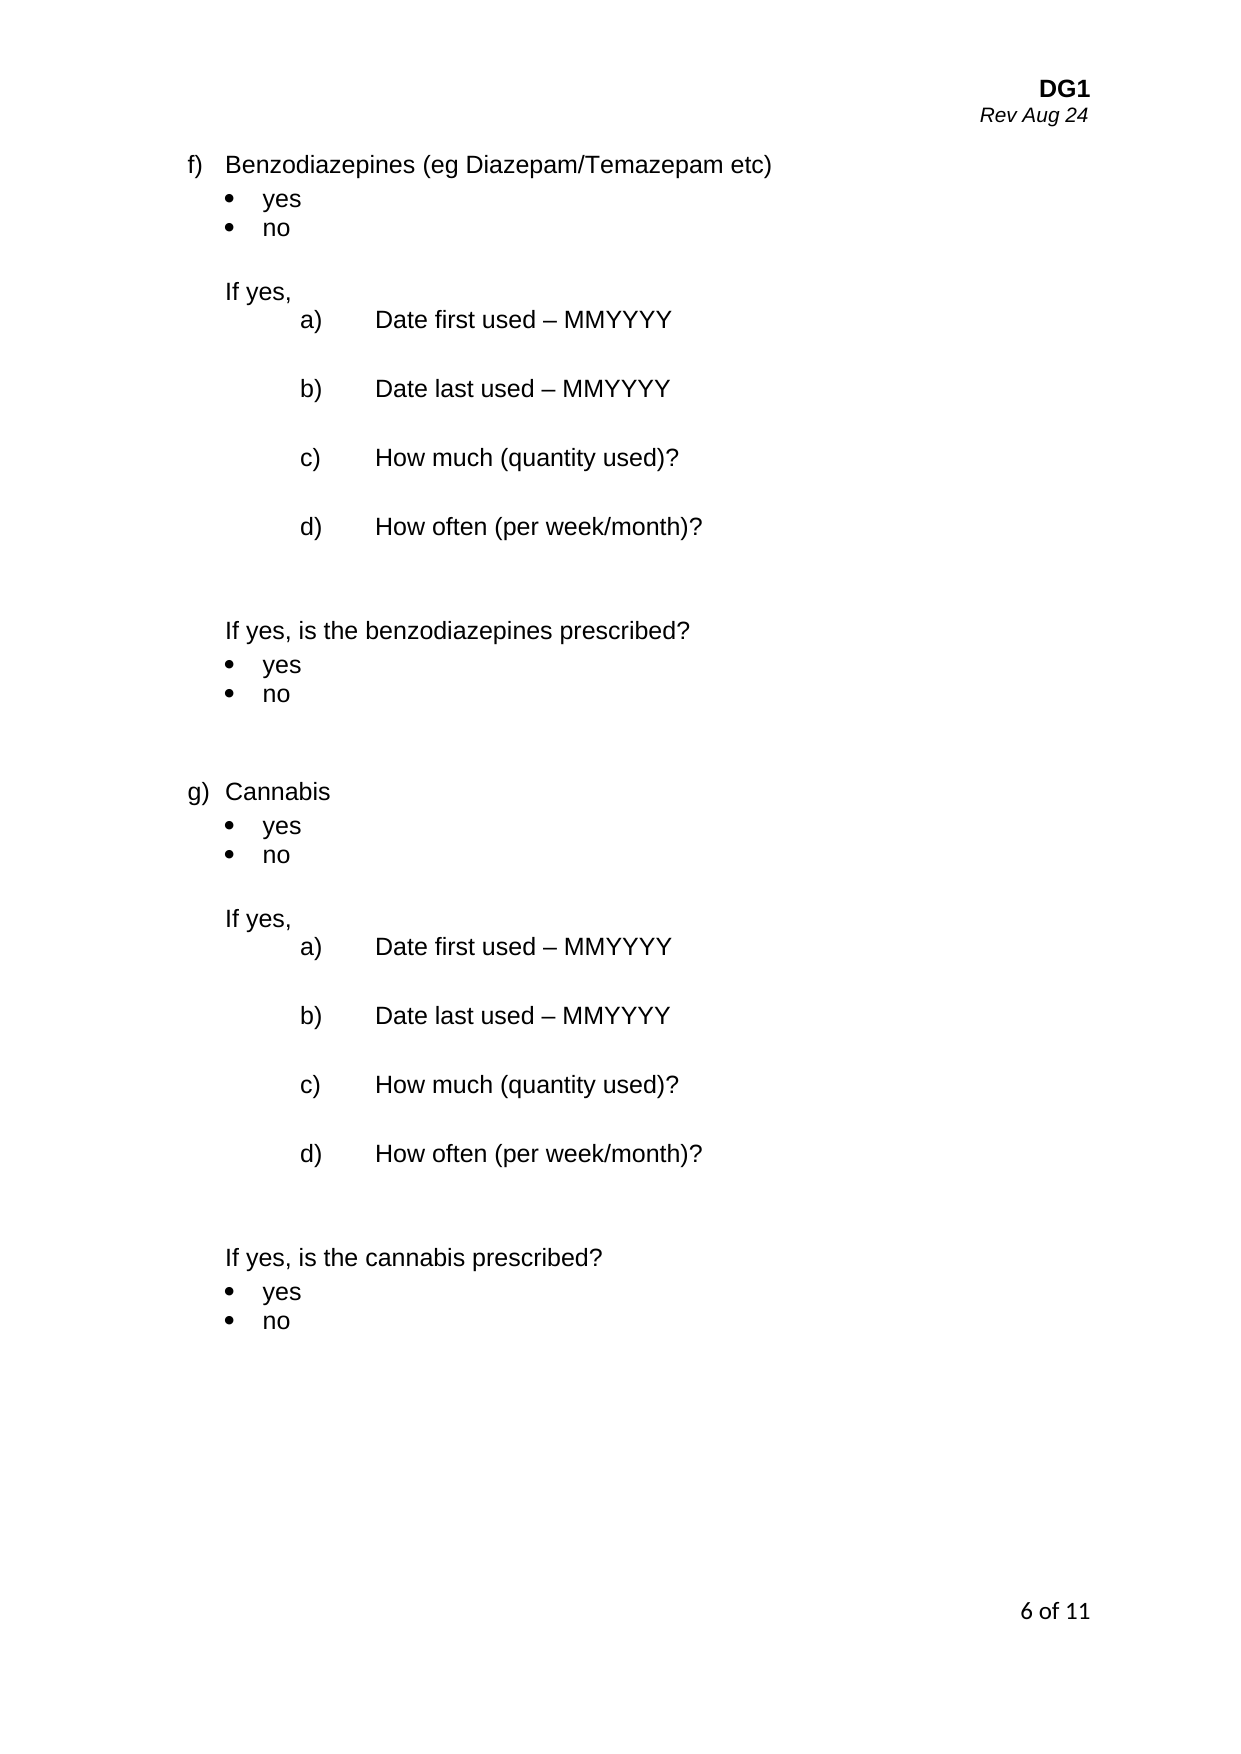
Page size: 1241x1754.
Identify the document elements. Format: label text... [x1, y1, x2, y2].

list no [225, 840, 1090, 869]
list If yes, [225, 903, 1090, 932]
list no [225, 213, 1090, 242]
list Benzodiazepines (eg Diazepam/Temazepam etc) [187, 150, 1090, 179]
list no [225, 1306, 1090, 1335]
text If yes, is the cannabis prescribed? [225, 1243, 1090, 1271]
list If yes, [225, 277, 1090, 305]
list yes [225, 1277, 1090, 1306]
list Date first used – MMYYYY [300, 932, 1090, 961]
list Date last used – MMYYYY [300, 374, 1090, 403]
list Cannabis [187, 777, 1090, 806]
list How much (quantity used)? [300, 443, 1090, 472]
list Date first used – MMYYYY [300, 305, 1090, 334]
list Date last used – MMYYYY [300, 1001, 1090, 1030]
list How often (per week/month)? [300, 1139, 1090, 1168]
list How often (per week/month)? [300, 512, 1090, 541]
text If yes, is the benzodiazepines prescribed? [225, 616, 1090, 644]
list How much (quantity used)? [300, 1070, 1090, 1099]
list yes [225, 650, 1090, 679]
list yes [225, 184, 1090, 213]
list yes [225, 811, 1090, 840]
list no [225, 679, 1090, 708]
